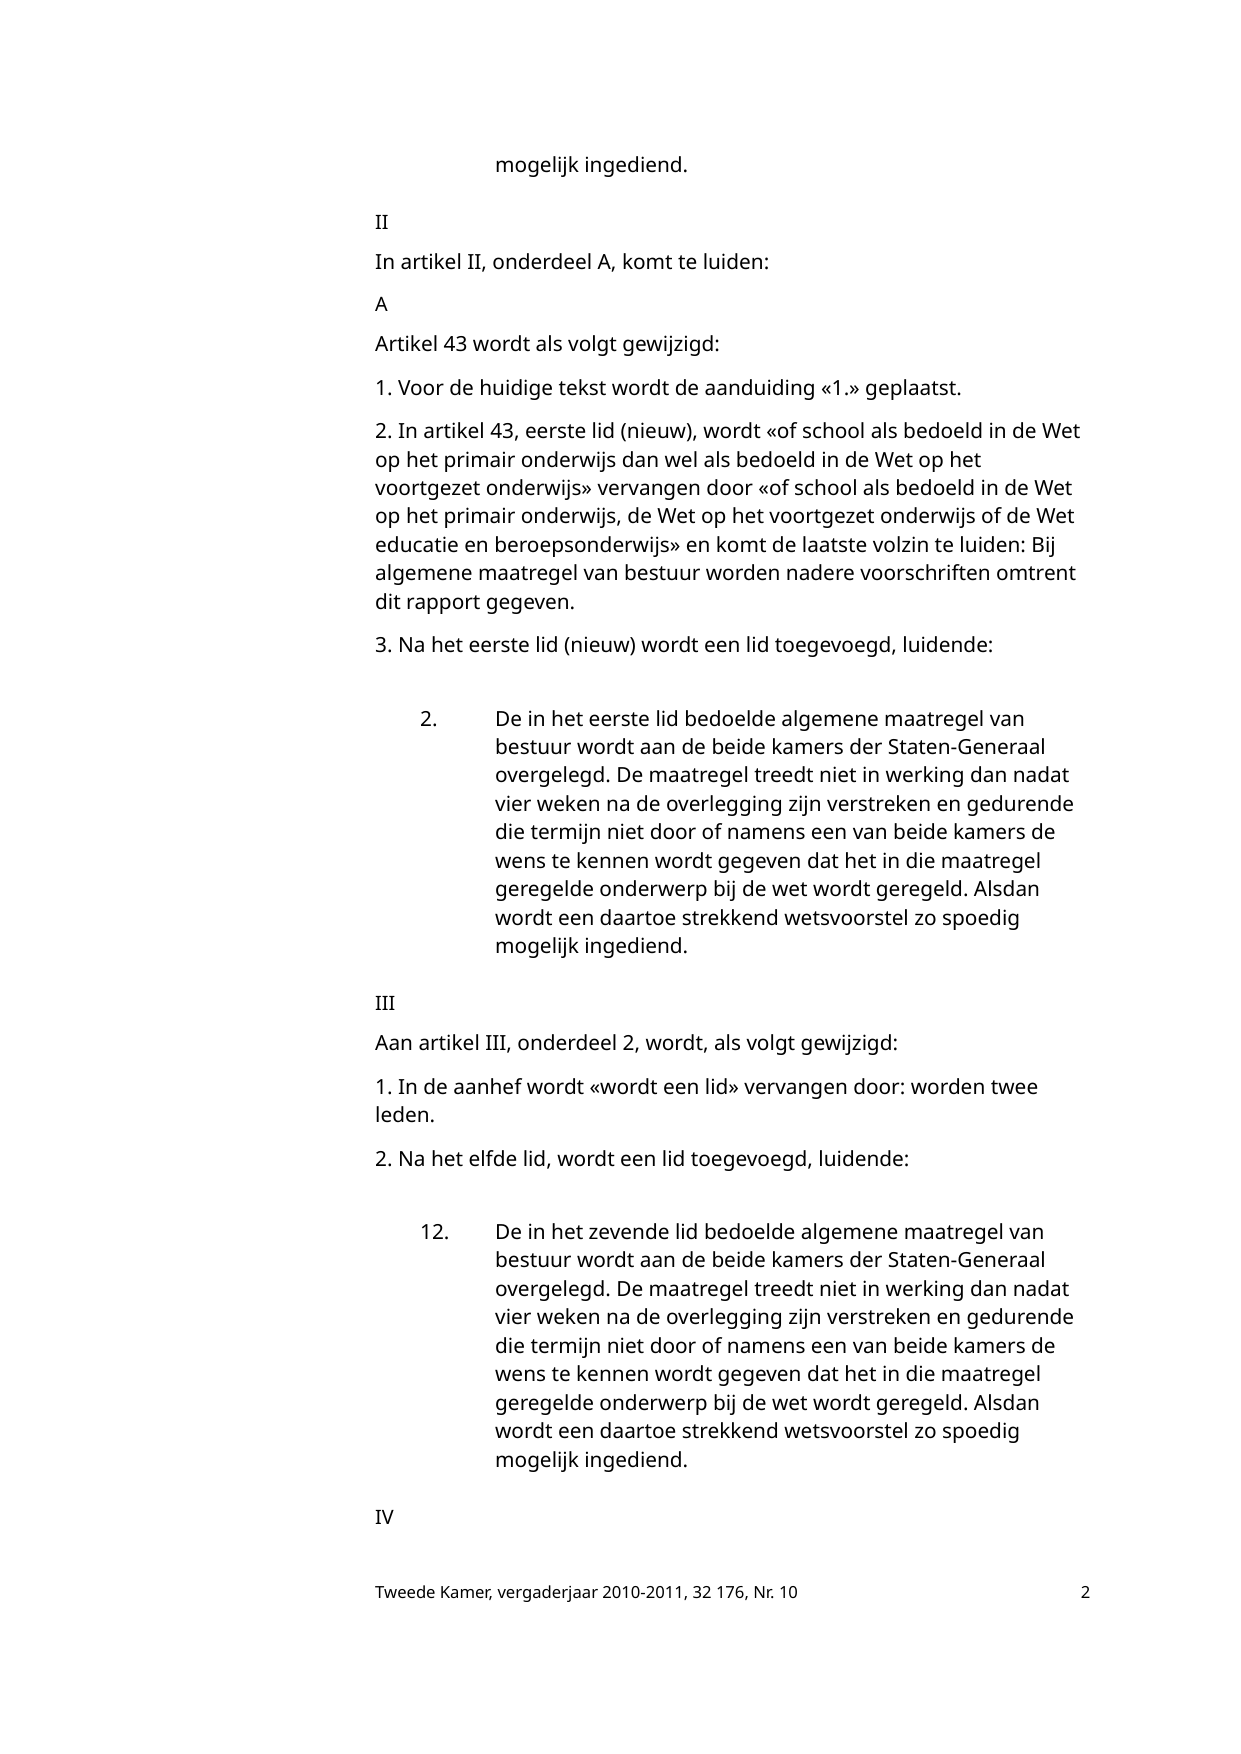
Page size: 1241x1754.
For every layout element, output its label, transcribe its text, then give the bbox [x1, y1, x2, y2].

text 1. In de aanhef wordt «wordt een lid» vervangen door: worden twee leden. [375, 1072, 1090, 1129]
text A [375, 291, 1090, 318]
text 3. Na het eerste lid (nieuw) wordt een lid toegevoegd, luidende: [375, 630, 1090, 659]
text In artikel II, onderdeel A, komt te luiden: [375, 247, 1090, 276]
list mogelijk ingediend. [420, 150, 1090, 178]
text IV [375, 1503, 1090, 1530]
text 2. Na het elfde lid, wordt een lid toegevoegd, luidende: [375, 1144, 1090, 1172]
text Artikel 43 wordt als volgt gewijzigd: [375, 329, 1090, 358]
text II [375, 208, 1090, 235]
text III [375, 990, 1090, 1017]
text 1. Voor de huidige tekst wordt de aanduiding «1.» geplaatst. [375, 373, 1090, 401]
text Aan artikel III, onderdeel 2, wordt, als volgt gewijzigd: [375, 1028, 1090, 1057]
list De in het zevende lid bedoelde algemene maatregel van bestuur wordt aan de beide kamers der Staten-Generaal overgelegd. De maatregel treedt niet in werking dan nadat vier weken na de overlegging zijn verstreken en gedurende die termijn niet door of namens een van beide kamers de wens te kennen wordt gegeven dat het in die maatregel geregelde onderwerp bij de wet wordt geregeld. Alsdan wordt een daartoe strekkend wetsvoorstel zo spoedig mogelijk ingediend. [420, 1217, 1090, 1473]
list De in het eerste lid bedoelde algemene maatregel van bestuur wordt aan de beide kamers der Staten-Generaal overgelegd. De maatregel treedt niet in werking dan nadat vier weken na de overlegging zijn verstreken en gedurende die termijn niet door of namens een van beide kamers de wens te kennen wordt gegeven dat het in die maatregel geregelde onderwerp bij de wet wordt geregeld. Alsdan wordt een daartoe strekkend wetsvoorstel zo spoedig mogelijk ingediend. [420, 704, 1090, 960]
text 2. In artikel 43, eerste lid (nieuw), wordt «of school als bedoeld in de Wet op het primair onderwijs dan wel als bedoeld in de Wet op het voortgezet onderwijs» vervangen door «of school als bedoeld in de Wet op het primair onderwijs, de Wet op het voortgezet onderwijs of de Wet educatie en beroepsonderwijs» en komt de laatste volzin te luiden: Bij algemene maatregel van bestuur worden nadere voorschriften omtrent dit rapport gegeven. [375, 416, 1090, 615]
